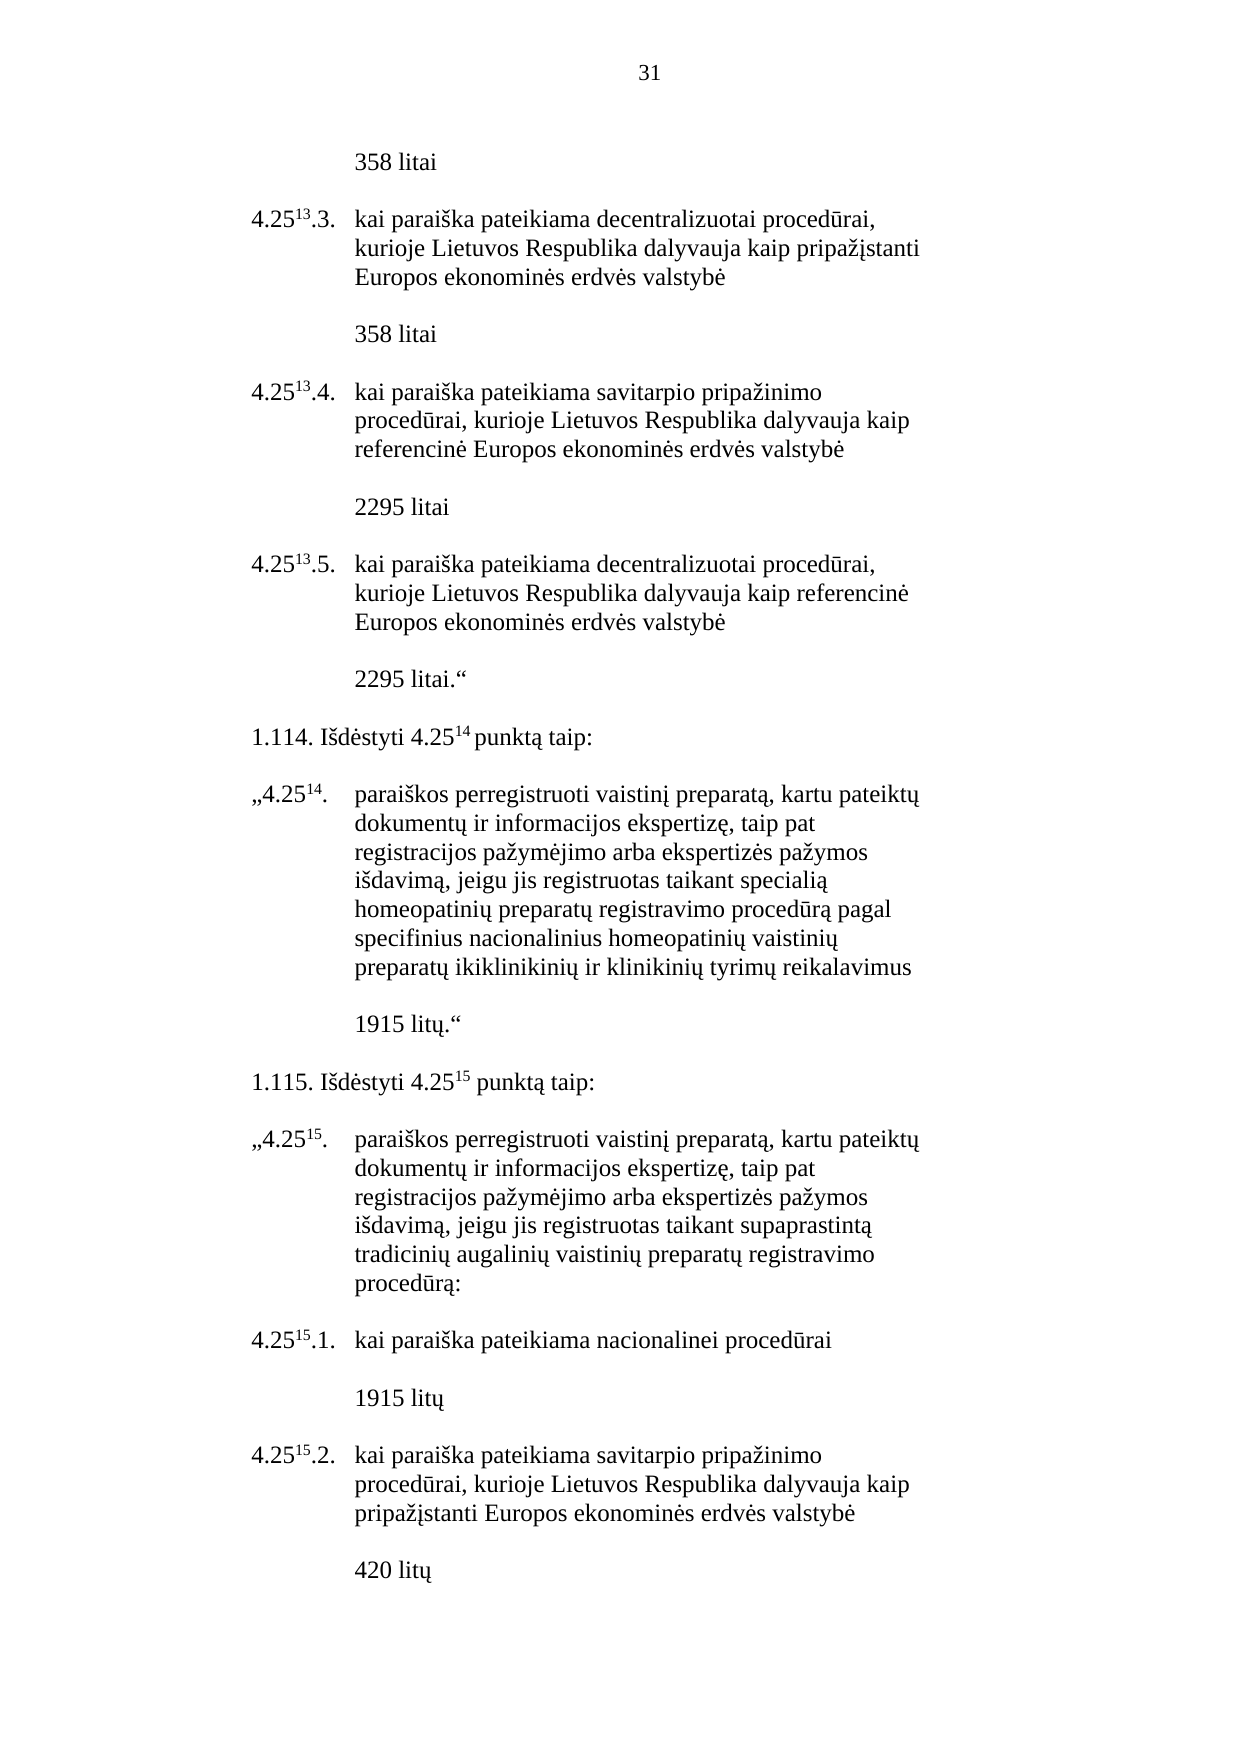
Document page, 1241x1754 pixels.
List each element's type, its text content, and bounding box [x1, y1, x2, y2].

text „4.2515. paraiškos perregistruoti vaistinį preparatą, kartu pateiktų dokumentų ir informacijos ekspertizę, taip pat registracijos pažymėjimo arba ekspertizės pažymos išdavimą, jeigu jis registruotas taikant supaprastintą tradicinių augalinių vaistinių preparatų registravimo procedūrą: [251, 1124, 924, 1297]
text 1.114. Išdėstyti 4.2514 punktą taip: [251, 722, 924, 751]
text 4.2515.2. kai paraiška pateikiama savitarpio pripažinimo procedūrai, kurioje Lietuvos Respublika dalyvauja kaip pripažįstanti Europos ekonominės erdvės valstybė 420 litų [251, 1441, 924, 1584]
text 4.2513.4. kai paraiška pateikiama savitarpio pripažinimo procedūrai, kurioje Lietuvos Respublika dalyvauja kaip referencinė Europos ekonominės erdvės valstybė 2295 litai [251, 377, 924, 521]
text 4.2513.5. kai paraiška pateikiama decentralizuotai procedūrai, kurioje Lietuvos Respublika dalyvauja kaip referencinė Europos ekonominės erdvės valstybė 2295 litai.“ [251, 549, 924, 693]
text 358 litai [251, 118, 924, 176]
text 1.115. Išdėstyti 4.2515 punktą taip: [251, 1067, 924, 1096]
text 4.2513.3. kai paraiška pateikiama decentralizuotai procedūrai, kurioje Lietuvos Respublika dalyvauja kaip pripažįstanti Europos ekonominės erdvės valstybė 358 litai [251, 204, 924, 348]
text 4.2515.1. kai paraiška pateikiama nacionalinei procedūrai 1915 litų [251, 1326, 924, 1412]
text „4.2514. paraiškos perregistruoti vaistinį preparatą, kartu pateiktų dokumentų ir informacijos ekspertizę, taip pat registracijos pažymėjimo arba ekspertizės pažymos išdavimą, jeigu jis registruotas taikant specialią homeopatinių preparatų registravimo procedūrą pagal specifinius nacionalinius homeopatinių vaistinių preparatų ikiklinikinių ir klinikinių tyrimų reikalavimus 1915 litų.“ [251, 779, 924, 1038]
